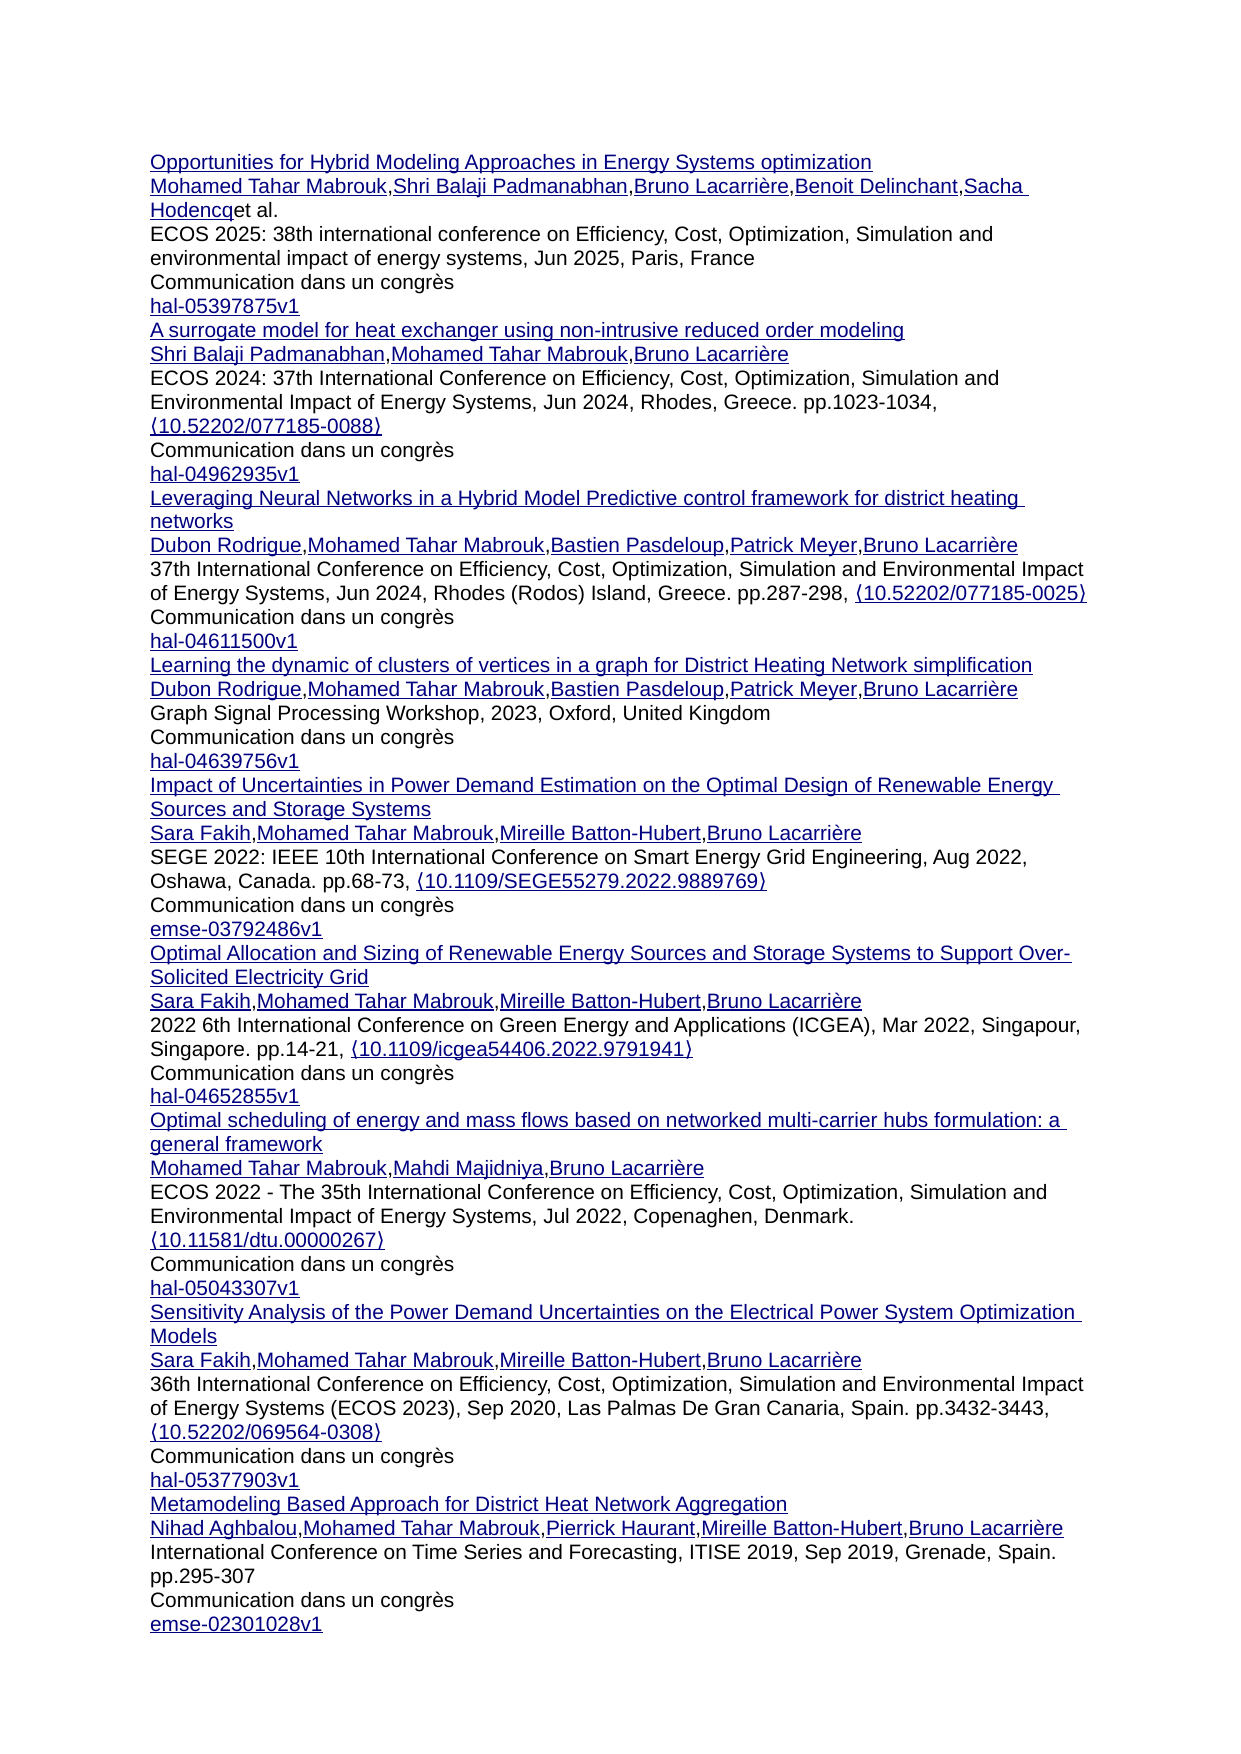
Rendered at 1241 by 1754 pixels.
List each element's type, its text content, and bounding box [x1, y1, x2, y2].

table_cell Sensitivity Analysis of the Power Demand Uncertainties on the Electrical Power System Optimization Models Sara Fakih,Mohamed Tahar Mabrouk,Mireille Batton-Hubert,Bruno Lacarrière 36th International Conference on Efficiency, Cost, Optimization, Simulation and Environmental Impact of Energy Systems (ECOS 2023), Sep 2020, Las Palmas De Gran Canaria, Spain. pp.3432-3443, ⟨10.52202/069564-0308⟩ Communication dans un congrès hal-05377903v1 [150, 1300, 1090, 1492]
table_cell Metamodeling Based Approach for District Heat Network Aggregation Nihad Aghbalou,Mohamed Tahar Mabrouk,Pierrick Haurant,Mireille Batton-Hubert,Bruno Lacarrière International Conference on Time Series and Forecasting, ITISE 2019, Sep 2019, Grenade, Spain. pp.295-307 Communication dans un congrès emse-02301028v1 [150, 1492, 1090, 1635]
table_cell A surrogate model for heat exchanger using non-intrusive reduced order modeling Shri Balaji Padmanabhan,Mohamed Tahar Mabrouk,Bruno Lacarrière ECOS 2024: 37th International Conference on Efficiency, Cost, Optimization, Simulation and Environmental Impact of Energy Systems, Jun 2024, Rhodes, Greece. pp.1023-1034, ⟨10.52202/077185-0088⟩ Communication dans un congrès hal-04962935v1 [150, 318, 1090, 485]
table_cell Leveraging Neural Networks in a Hybrid Model Predictive control framework for district heating networks Dubon Rodrigue,Mohamed Tahar Mabrouk,Bastien Pasdeloup,Patrick Meyer,Bruno Lacarrière 37th International Conference on Efficiency, Cost, Optimization, Simulation and Environmental Impact of Energy Systems, Jun 2024, Rhodes (Rodos) Island, Greece. pp.287-298, ⟨10.52202/077185-0025⟩ Communication dans un congrès hal-04611500v1 [150, 485, 1090, 653]
table_cell Optimal Allocation and Sizing of Renewable Energy Sources and Storage Systems to Support Over-Solicited Electricity Grid Sara Fakih,Mohamed Tahar Mabrouk,Mireille Batton-Hubert,Bruno Lacarrière 2022 6th International Conference on Green Energy and Applications (ICGEA), Mar 2022, Singapour, Singapore. pp.14-21, ⟨10.1109/icgea54406.2022.9791941⟩ Communication dans un congrès hal-04652855v1 [150, 941, 1090, 1108]
table_cell Learning the dynamic of clusters of vertices in a graph for District Heating Network simplification Dubon Rodrigue,Mohamed Tahar Mabrouk,Bastien Pasdeloup,Patrick Meyer,Bruno Lacarrière Graph Signal Processing Workshop, 2023, Oxford, United Kingdom Communication dans un congrès hal-04639756v1 [150, 653, 1090, 773]
table_cell Impact of Uncertainties in Power Demand Estimation on the Optimal Design of Renewable Energy Sources and Storage Systems Sara Fakih,Mohamed Tahar Mabrouk,Mireille Batton-Hubert,Bruno Lacarrière SEGE 2022: IEEE 10th International Conference on Smart Energy Grid Engineering, Aug 2022, Oshawa, Canada. pp.68-73, ⟨10.1109/SEGE55279.2022.9889769⟩ Communication dans un congrès emse-03792486v1 [150, 773, 1090, 941]
table_cell Optimal scheduling of energy and mass flows based on networked multi-carrier hubs formulation: a general framework Mohamed Tahar Mabrouk,Mahdi Majidniya,Bruno Lacarrière ECOS 2022 - The 35th International Conference on Efficiency, Cost, Optimization, Simulation and Environmental Impact of Energy Systems, Jul 2022, Copenaghen, Denmark. ⟨10.11581/dtu.00000267⟩ Communication dans un congrès hal-05043307v1 [150, 1108, 1090, 1300]
table_header Opportunities for Hybrid Modeling Approaches in Energy Systems optimization Mohamed Tahar Mabrouk,Shri Balaji Padmanabhan,Bruno Lacarrière,Benoit Delinchant,Sacha Hodencqet al. ECOS 2025: 38th international conference on Efficiency, Cost, Optimization, Simulation and environmental impact of energy systems, Jun 2025, Paris, France Communication dans un congrès hal-05397875v1 [150, 150, 1090, 318]
